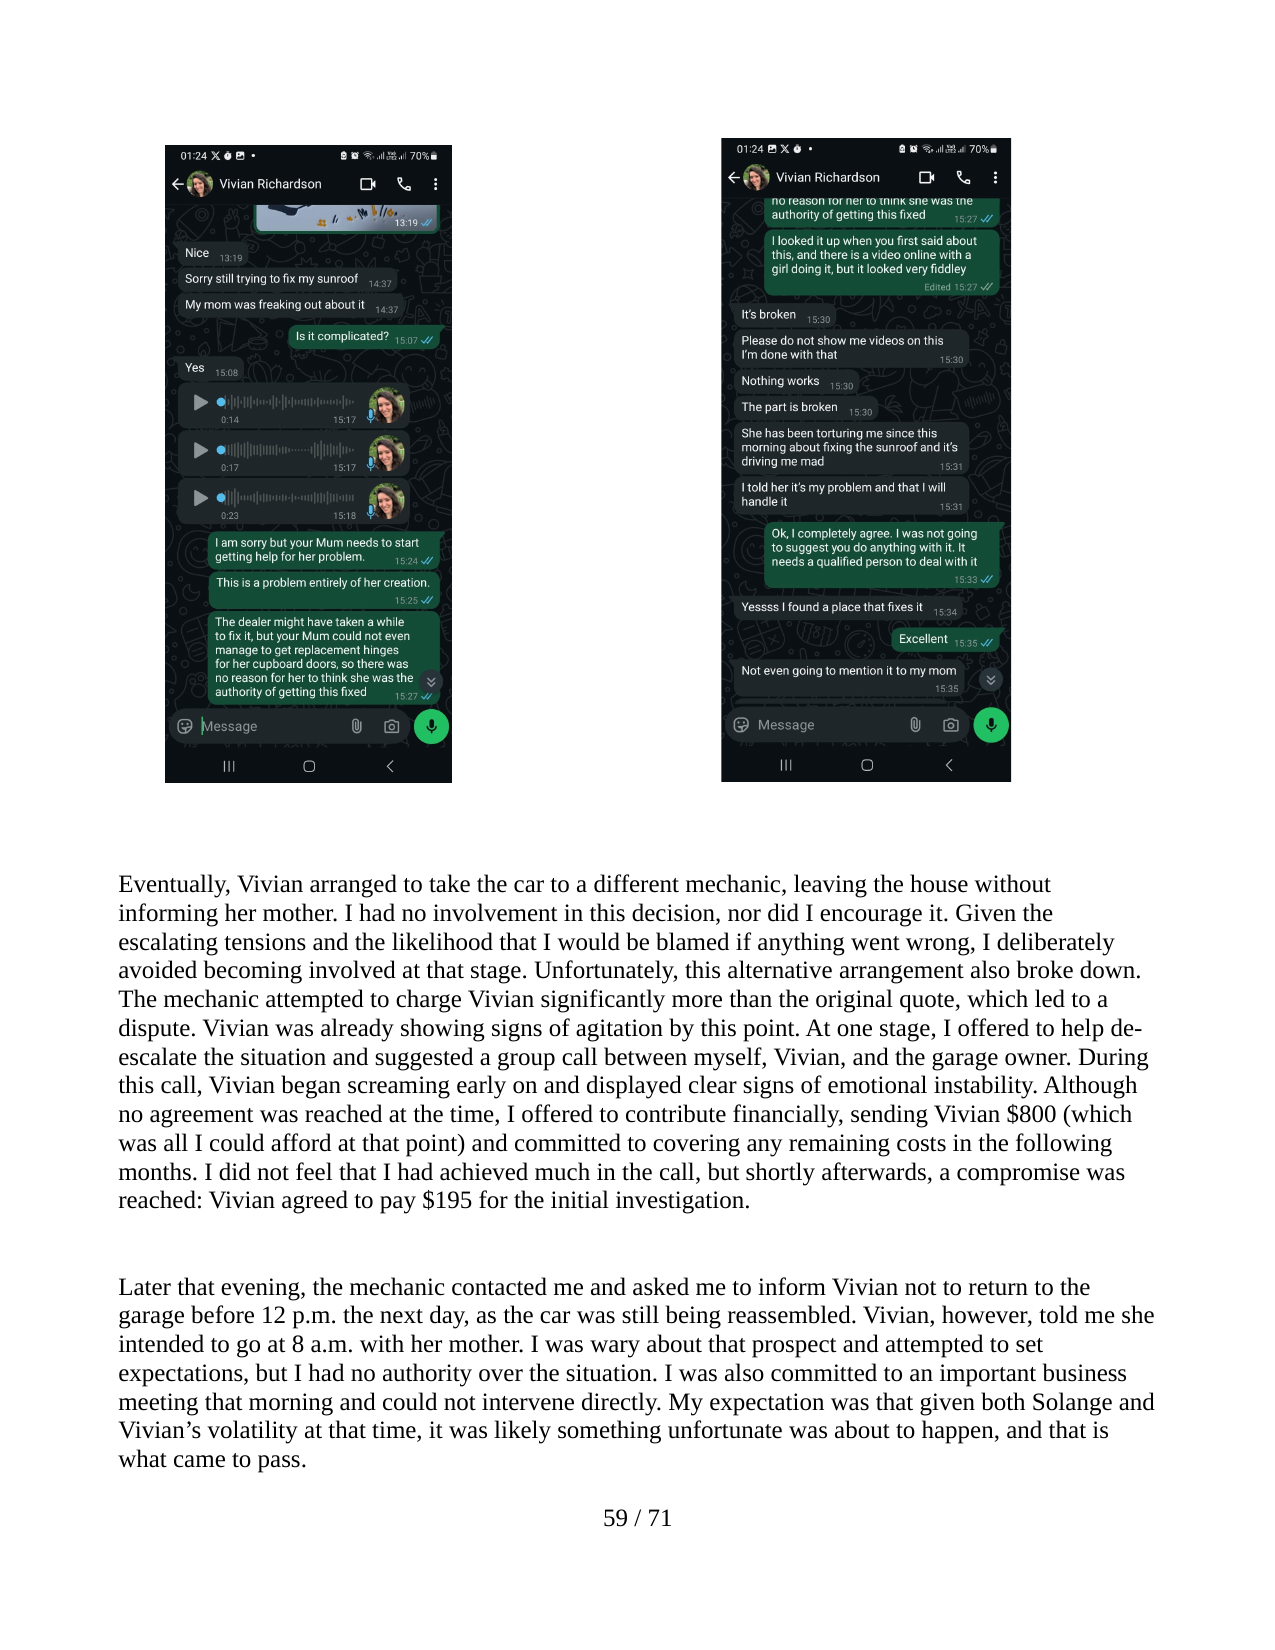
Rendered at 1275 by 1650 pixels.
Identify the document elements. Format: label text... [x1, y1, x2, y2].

picture [721, 138, 1012, 782]
text Later that evening, the mechanic contacted me and asked me to inform Vivian not to return to the garage before 12 p.m. the next day, as the car was still being reassembled. Vivian, however, told me she intended to go at 8 a.m. with her mother. I was wary about that prospect and attempted to set expectations, but I had no authority over the situation. I was also committed to an important business meeting that morning and could not intervene directly. My expectation was that given both Solange and Vivian’s volatility at that time, it was likely something unfortunate was about to happen, and that is what came to pass. [118, 1272, 1157, 1473]
text Eventually, Vivian arranged to take the car to a different mechanic, leaving the house without informing her mother. I had no involvement in this decision, nor did I encourage it. Given the escalating tensions and the likelihood that I would be blamed if anything went wrong, I deliberately avoided becoming involved at that stage. Unfortunately, this alternative arrangement also broke down. The mechanic attempted to charge Vivian significantly more than the original quote, which led to a dispute. Vivian was already showing signs of agitation by this point. At one stage, I offered to help de-escalate the situation and suggested a group call between myself, Vivian, and the garage owner. During this call, Vivian began screaming early on and displayed clear signs of emotional instability. Although no agreement was reached at the time, I offered to contribute financially, sending Vivian $800 (which was all I could afford at that point) and committed to covering any remaining costs in the following months. I did not feel that I had achieved much in the call, but shortly afterwards, a compromise was reached: Vivian agreed to pay $195 for the initial investigation. [118, 869, 1157, 1214]
picture [165, 145, 452, 783]
